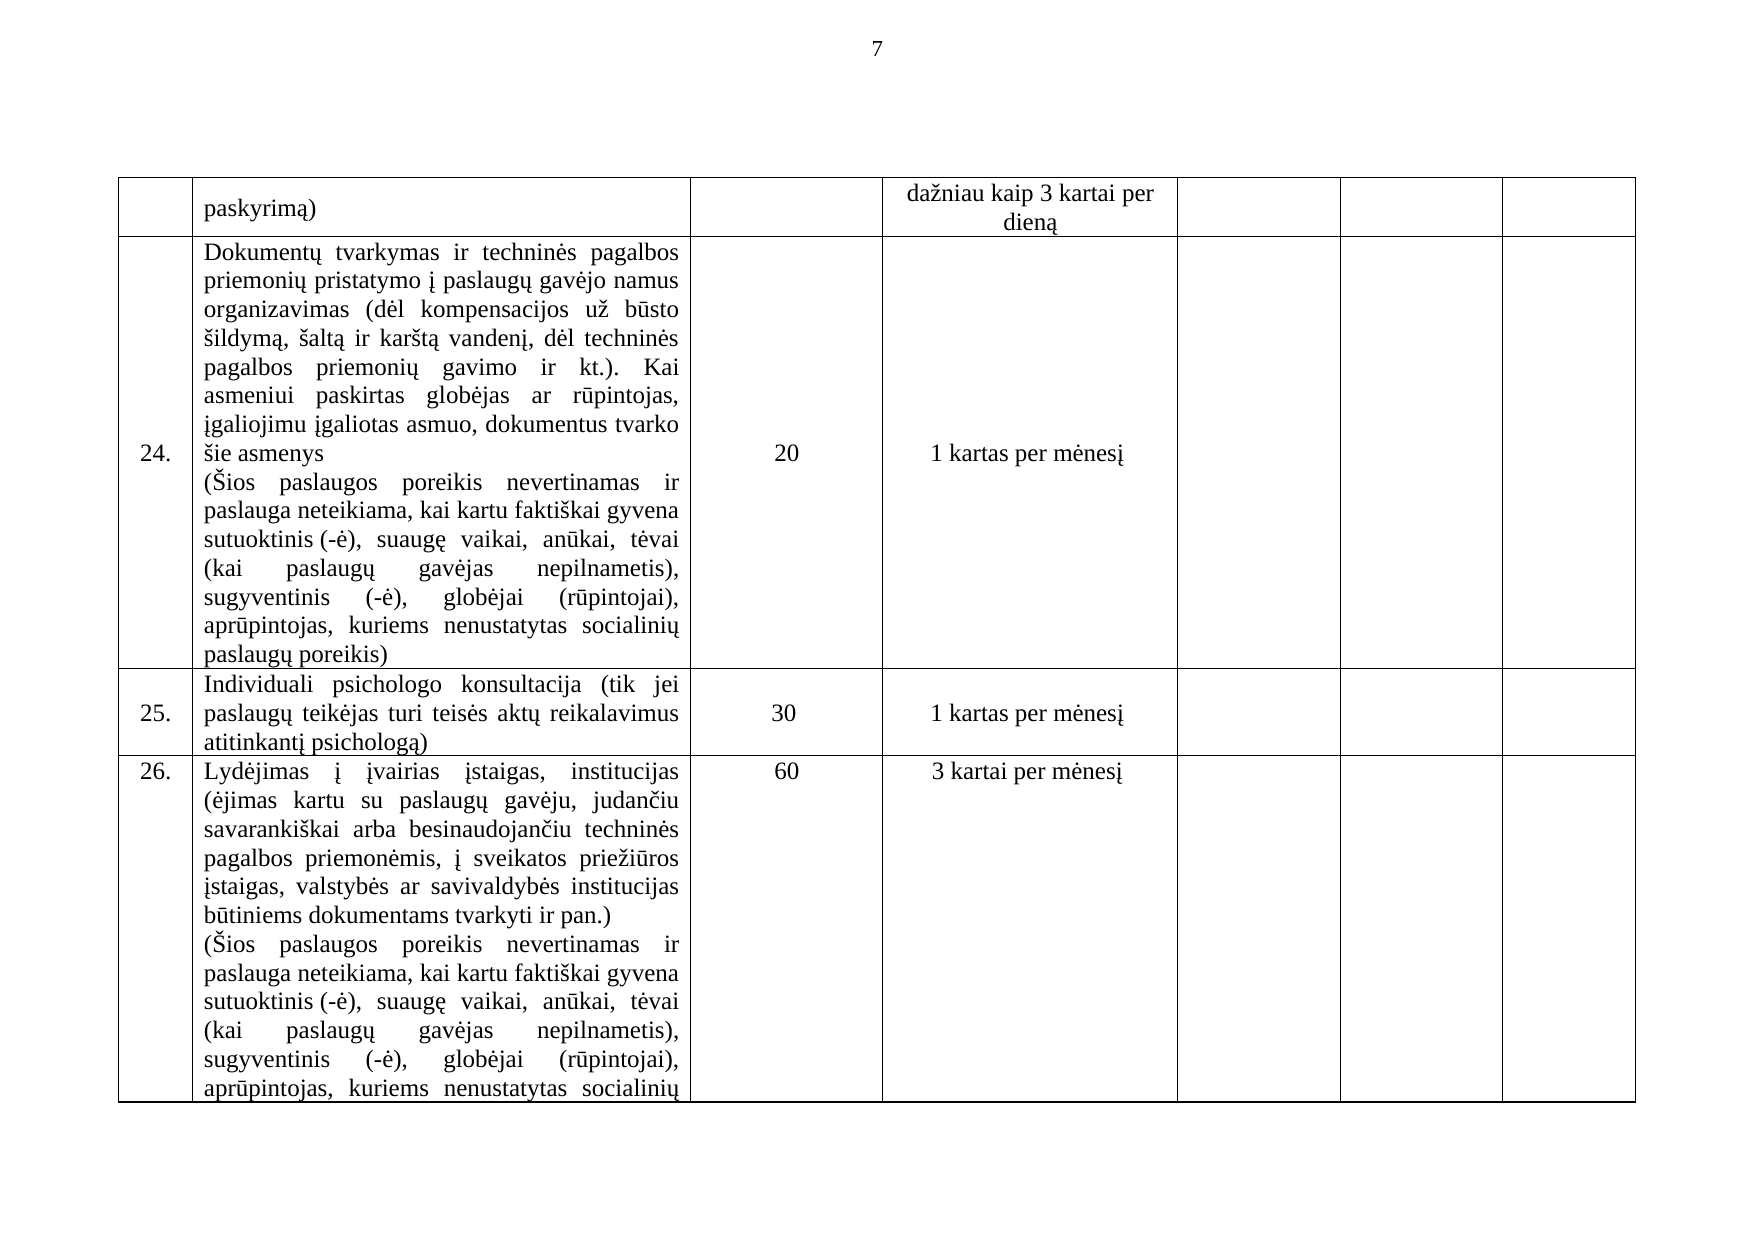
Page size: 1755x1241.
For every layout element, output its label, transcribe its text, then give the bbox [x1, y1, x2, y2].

table_cell [1503, 669, 1635, 755]
table_cell [1178, 756, 1340, 1101]
table_cell 20 [691, 237, 882, 668]
table_cell 25. [119, 669, 192, 755]
table_cell Lydėjimas į įvairias įstaigas, institucijas (ėjimas kartu su paslaugų gavėju, judančiu savarankiškai arba besinaudojančiu techninės pagalbos priemonėmis, į sveikatos priežiūros įstaigas, valstybės ar savivaldybės institucijas būtiniems dokumentams tvarkyti ir pan.) (Šios paslaugos poreikis nevertinamas ir paslauga neteikiama, kai kartu faktiškai gyvena sutuoktinis (‑ė), suaugę vaikai, anūkai, tėvai (kai paslaugų gavėjas nepilnametis), sugyventinis (‑ė), globėjai (rūpintojai), aprūpintojas, kuriems nenustatytas socialinių [193, 756, 690, 1101]
table_cell [1178, 178, 1340, 236]
table_cell [1178, 669, 1340, 755]
table_cell 30 [691, 669, 882, 755]
table_cell [1341, 669, 1502, 755]
table_cell 26. [119, 756, 192, 1101]
table_cell [1341, 178, 1502, 236]
table_cell Dokumentų tvarkymas ir techninės pagalbos priemonių pristatymo į paslaugų gavėjo namus organizavimas (dėl kompensacijos už būsto šildymą, šaltą ir karštą vandenį, dėl techninės pagalbos priemonių gavimo ir kt.). Kai asmeniui paskirtas globėjas ar rūpintojas, įgaliojimu įgaliotas asmuo, dokumentus tvarko šie asmenys (Šios paslaugos poreikis nevertinamas ir paslauga neteikiama, kai kartu faktiškai gyvena sutuoktinis (-ė), suaugę vaikai, anūkai, tėvai (kai paslaugų gavėjas nepilnametis), sugyventinis (-ė), globėjai (rūpintojai), aprūpintojas, kuriems nenustatytas socialinių paslaugų poreikis) [193, 237, 690, 668]
table_cell [119, 178, 192, 236]
table_cell Individuali psichologo konsultacija (tik jei paslaugų teikėjas turi teisės aktų reikalavimus atitinkantį psichologą) [193, 669, 690, 755]
table_cell [691, 178, 882, 236]
table_cell 1 kartas per mėnesį [883, 237, 1177, 668]
table_cell 60 [691, 756, 882, 1101]
table_cell [1341, 237, 1502, 668]
table_cell [1341, 756, 1502, 1101]
table_cell 1 kartas per mėnesį [883, 669, 1177, 755]
table_cell [1503, 756, 1635, 1101]
table_cell paskyrimą) [193, 178, 690, 236]
table_cell [1503, 178, 1635, 236]
table_cell 24. [119, 237, 192, 668]
table_cell dažniau kaip 3 kartai per dieną [883, 178, 1177, 236]
table_cell 3 kartai per mėnesį [883, 756, 1177, 1101]
table_cell [1178, 237, 1340, 668]
table_cell [1503, 237, 1635, 668]
